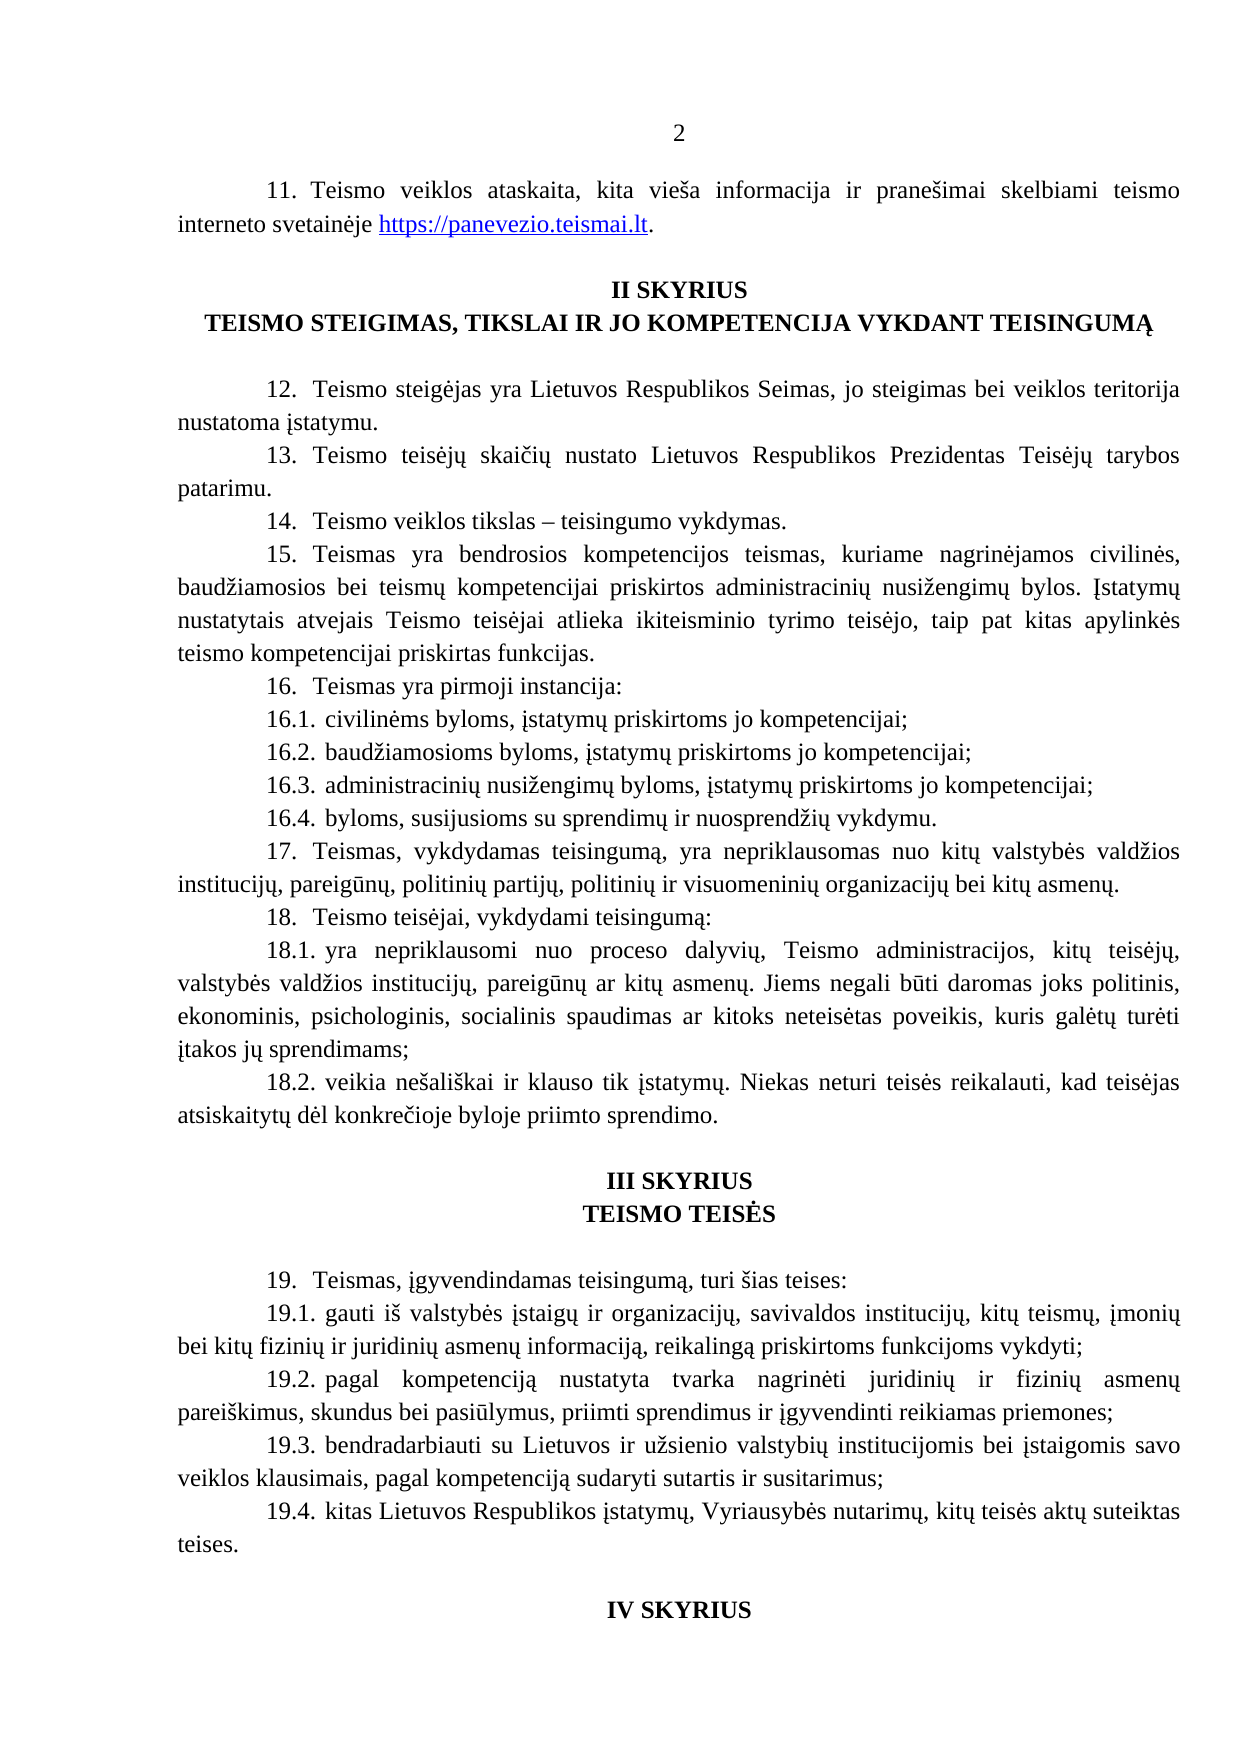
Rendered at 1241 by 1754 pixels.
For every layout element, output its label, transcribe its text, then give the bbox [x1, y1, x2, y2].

text 15. Teismas yra bendrosios kompetencijos teismas, kuriame nagrinėjamos civilinės, baudžiamosios bei teismų kompetencijai priskirtos administracinių nusižengimų bylos. Įstatymų nustatytais atvejais Teismo teisėjai atlieka ikiteisminio tyrimo teisėjo, taip pat kitas apylinkės teismo kompetencijai priskirtas funkcijas. [177, 539, 1181, 667]
text 18.2. veikia nešališkai ir klauso tik įstatymų. Niekas neturi teisės reikalauti, kad teisėjas atsiskaitytų dėl konkrečioje byloje priimto sprendimo. [177, 1067, 1181, 1129]
text 19.3. bendradarbiauti su Lietuvos ir užsienio valstybių institucijomis bei įstaigomis savo veiklos klausimais, pagal kompetenciją sudaryti sutartis ir susitarimus; [177, 1430, 1181, 1492]
text 11. Teismo veiklos ataskaita, kita vieša informacija ir pranešimai skelbiami teismo interneto svetainėje https://panevezio.teismai.lt. [177, 176, 1181, 237]
text 16.2. baudžiamosioms byloms, įstatymų priskirtoms jo kompetencijai; [177, 737, 1181, 766]
text 19.4. kitas Lietuvos Respublikos įstatymų, Vyriausybės nutarimų, kitų teisės aktų suteiktas teises. [177, 1496, 1181, 1558]
text 16. Teismas yra pirmoji instancija: [177, 671, 1181, 700]
text 19. Teismas, įgyvendindamas teisingumą, turi šias teises: [177, 1265, 1181, 1294]
text 17. Teismas, vykdydamas teisingumą, yra nepriklausomas nuo kitų valstybės valdžios institucijų, pareigūnų, politinių partijų, politinių ir visuomeninių organizacijų bei kitų asmenų. [177, 836, 1181, 898]
text TEISMO TEISĖS [177, 1199, 1181, 1228]
text II SKYRIUS [177, 275, 1181, 303]
text 16.4. byloms, susijusioms su sprendimų ir nuosprendžių vykdymu. [177, 803, 1181, 832]
text 16.1. civilinėms byloms, įstatymų priskirtoms jo kompetencijai; [177, 704, 1181, 733]
text 13. Teismo teisėjų skaičių nustato Lietuvos Respublikos Prezidentas Teisėjų tarybos patarimu. [177, 440, 1181, 502]
text III SKYRIUS [177, 1166, 1181, 1195]
text TEISMO STEIGIMAS, TIKSLAI IR JO KOMPETENCIJA VYKDANT TEISINGUMĄ [177, 308, 1181, 336]
text 18.1. yra nepriklausomi nuo proceso dalyvių, Teismo administracijos, kitų teisėjų, valstybės valdžios institucijų, pareigūnų ar kitų asmenų. Jiems negali būti daromas joks politinis, ekonominis, psichologinis, socialinis spaudimas ar kitoks neteisėtas poveikis, kuris galėtų turėti įtakos jų sprendimams; [177, 935, 1181, 1063]
text 12. Teismo steigėjas yra Lietuvos Respublikos Seimas, jo steigimas bei veiklos teritorija nustatoma įstatymu. [177, 374, 1181, 436]
text IV SKYRIUS [177, 1596, 1181, 1624]
text 16.3. administracinių nusižengimų byloms, įstatymų priskirtoms jo kompetencijai; [177, 770, 1181, 799]
text 19.1. gauti iš valstybės įstaigų ir organizacijų, savivaldos institucijų, kitų teismų, įmonių bei kitų fizinių ir juridinių asmenų informaciją, reikalingą priskirtoms funkcijoms vykdyti; [177, 1298, 1181, 1360]
text 14. Teismo veiklos tikslas – teisingumo vykdymas. [177, 506, 1181, 534]
text 19.2. pagal kompetenciją nustatyta tvarka nagrinėti juridinių ir fizinių asmenų pareiškimus, skundus bei pasiūlymus, priimti sprendimus ir įgyvendinti reikiamas priemones; [177, 1364, 1181, 1426]
text 18. Teismo teisėjai, vykdydami teisingumą: [177, 902, 1181, 931]
